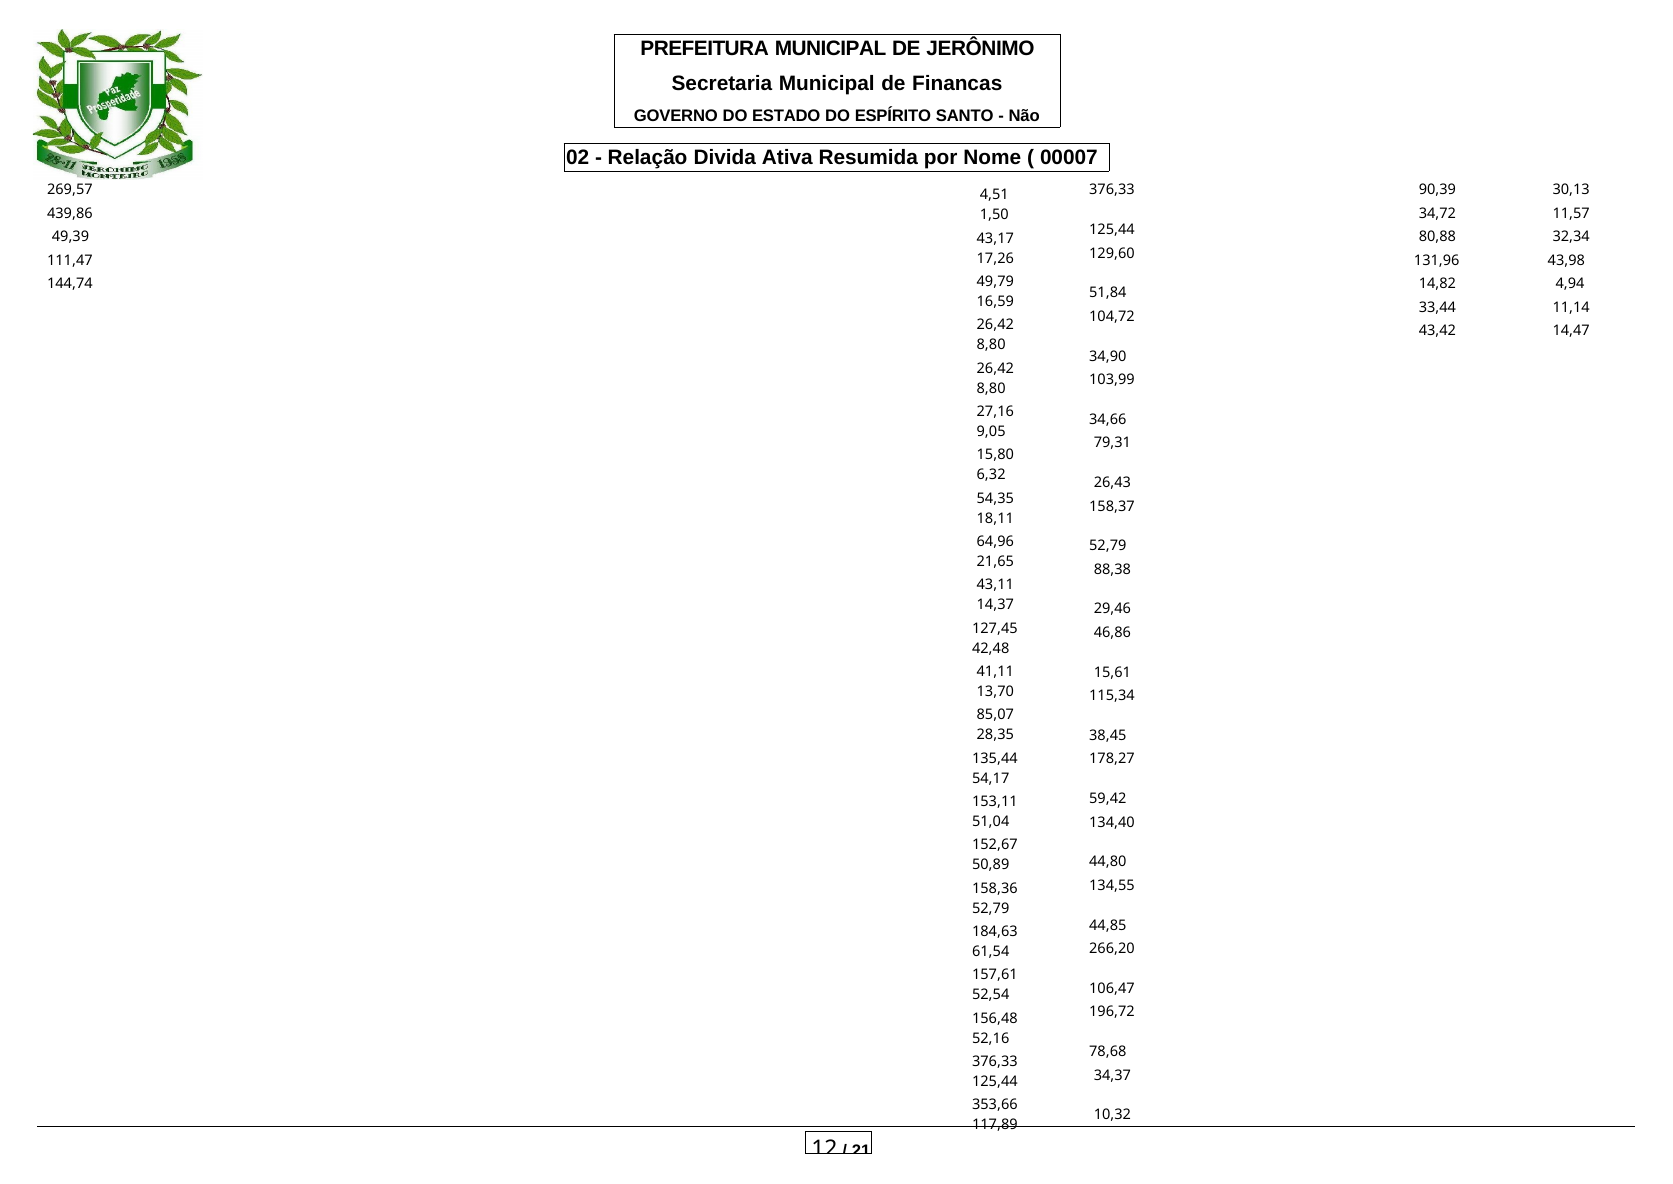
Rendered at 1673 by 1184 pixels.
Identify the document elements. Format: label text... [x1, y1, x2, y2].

text 49,39 [52, 226, 929, 246]
text 158,37 52,79 [1089, 495, 1243, 555]
text 46,86 15,61 [1093, 622, 1243, 681]
text 64,96 21,65 [976, 531, 1028, 571]
text 111,47 [47, 249, 929, 269]
text 43,42 14,47 [1418, 320, 1654, 340]
text 104,72 34,90 [1089, 306, 1243, 365]
text 33,44 11,14 [1418, 296, 1654, 316]
text 15,80 6,32 [976, 444, 1028, 484]
text 43,11 14,37 [976, 574, 1028, 614]
text 49,79 16,59 [976, 271, 1028, 311]
text 178,27 59,42 [1089, 748, 1243, 808]
text 134,55 44,85 [1089, 875, 1243, 934]
text 4,51 1,50 [979, 184, 1028, 224]
text 152,67 50,89 [972, 834, 1028, 874]
text 34,37 10,32 [1093, 1064, 1243, 1124]
text 34,72 11,57 [1418, 203, 1654, 223]
text 269,57 [47, 179, 929, 199]
text 90,39 30,13 [1418, 179, 1654, 199]
text 266,20 106,47 [1089, 938, 1243, 998]
text 26,42 8,80 [976, 314, 1028, 354]
text 376,33 125,44 [1089, 179, 1243, 239]
text 158,36 52,79 [972, 877, 1028, 917]
text 129,60 51,84 [1089, 242, 1243, 302]
text 103,99 34,66 [1089, 369, 1243, 428]
text 26,42 8,80 [976, 357, 1028, 397]
text 144,74 [47, 273, 929, 293]
text 353,66 117,89 [972, 1127, 1028, 1134]
text 353,66 117,89 [972, 1094, 1028, 1126]
text 43,17 17,26 [976, 227, 1028, 267]
text 196,72 78,68 [1089, 1001, 1243, 1061]
text 127,45 42,48 [972, 617, 1028, 657]
text 439,86 [47, 203, 929, 222]
text 376,33 125,44 [972, 1051, 1028, 1091]
text 157,61 52,54 [972, 964, 1028, 1004]
text 80,88 32,34 [1418, 226, 1654, 246]
text 88,38 29,46 [1093, 558, 1243, 618]
text 85,07 28,35 [976, 704, 1028, 744]
text 54,35 18,11 [976, 487, 1028, 527]
text 134,40 44,80 [1089, 811, 1243, 871]
text 156,48 52,16 [972, 1007, 1028, 1047]
text 135,44 54,17 [972, 747, 1028, 787]
text 131,96 43,98 [1414, 249, 1654, 269]
text 115,34 38,45 [1089, 685, 1243, 745]
text 79,31 26,43 [1093, 432, 1243, 492]
text 41,11 13,70 [976, 661, 1028, 701]
text 27,16 9,05 [976, 401, 1028, 441]
text 14,82 4,94 [1418, 273, 1654, 293]
text 184,63 61,54 [972, 921, 1028, 961]
text 153,11 51,04 [972, 791, 1028, 831]
